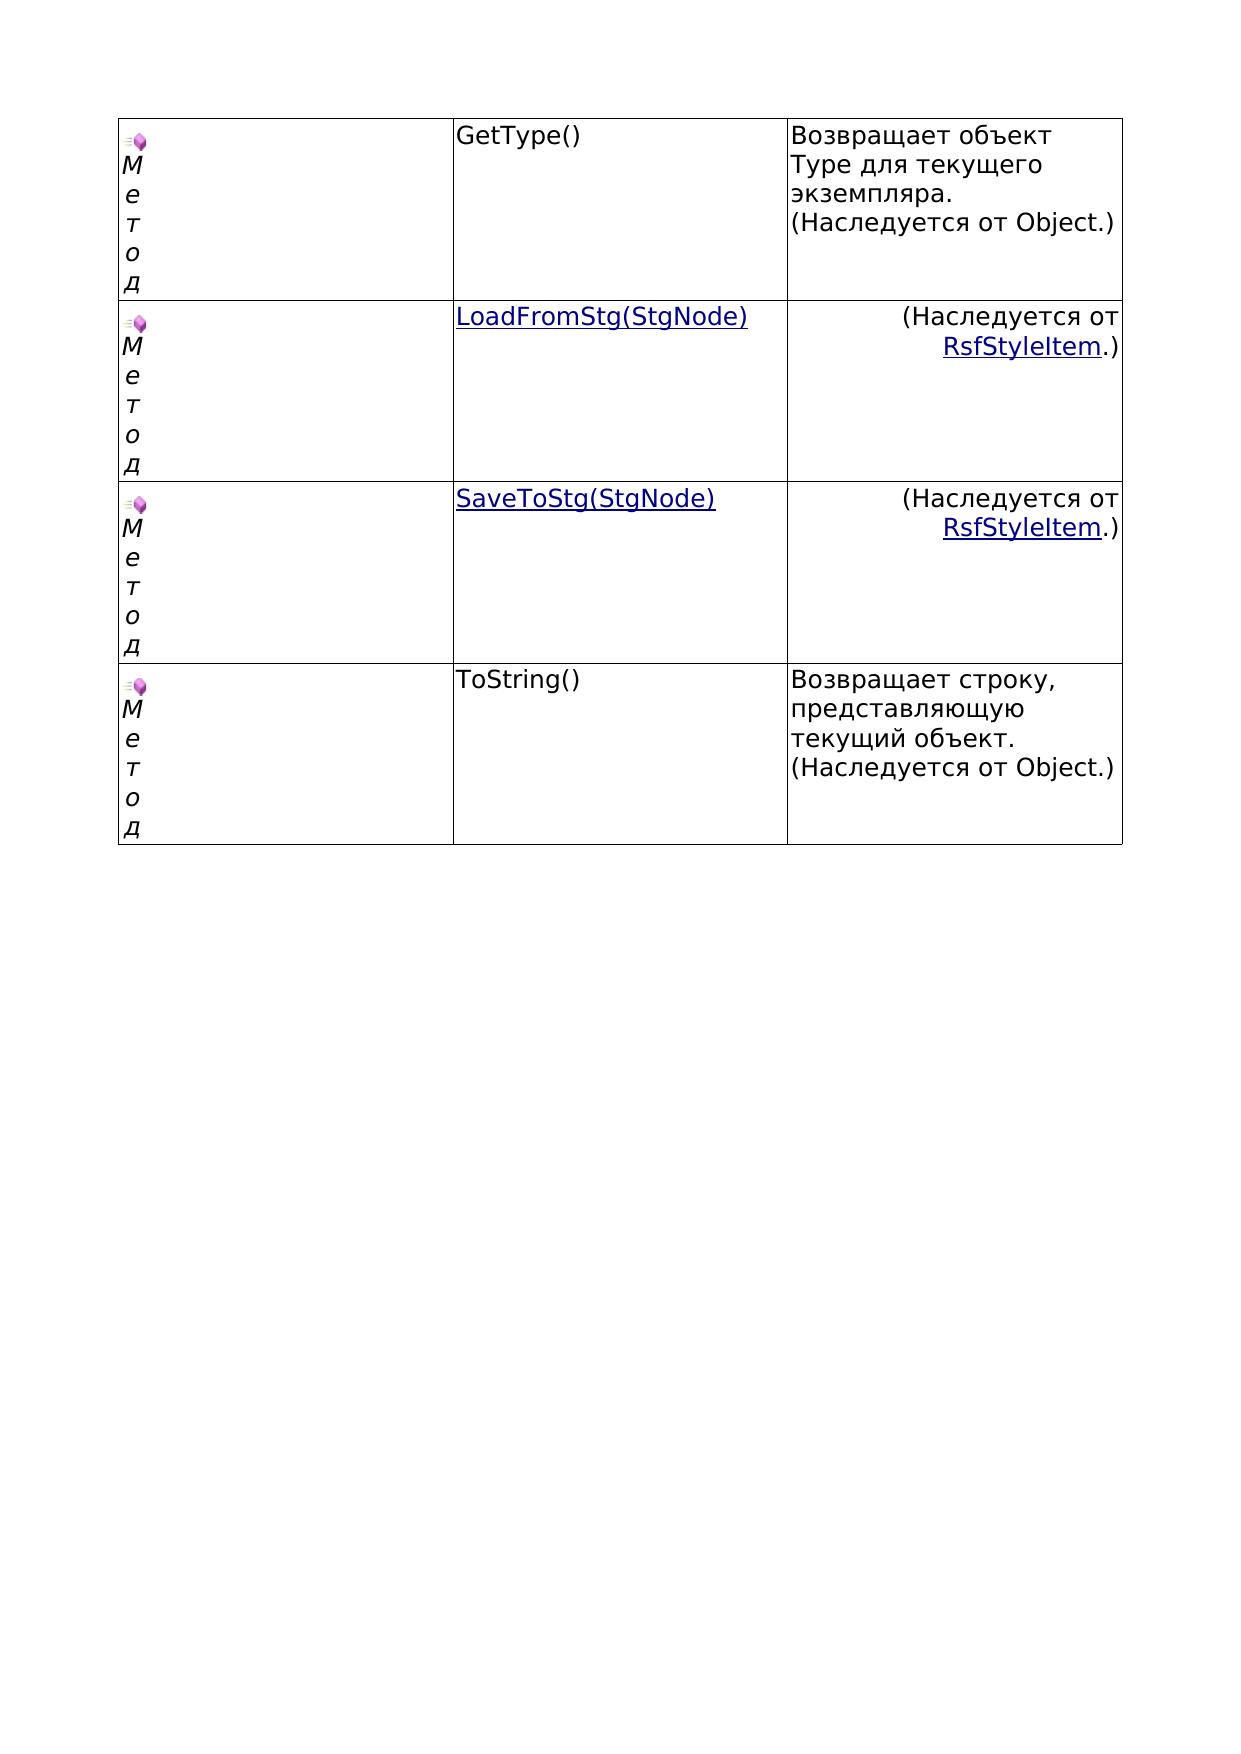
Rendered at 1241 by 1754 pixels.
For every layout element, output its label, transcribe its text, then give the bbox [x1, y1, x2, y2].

table_cell [119, 301, 453, 481]
table_cell ToString() [454, 664, 787, 844]
table_cell Возвращает объект Type для текущего экземпляра. (Наследуется от Object.) [788, 119, 1122, 299]
picture [121, 315, 147, 333]
picture [121, 678, 147, 696]
table_cell [119, 664, 453, 844]
table_cell LoadFromStg(StgNode) [454, 301, 787, 481]
table_cell (Наследуется от RsfStyleItem.) [788, 301, 1122, 481]
table_cell [119, 119, 453, 299]
picture [121, 496, 147, 514]
table_cell [119, 482, 453, 662]
table_cell (Наследуется от RsfStyleItem.) [788, 482, 1122, 662]
table_cell Возвращает строку, представляющую текущий объект. (Наследуется от Object.) [788, 664, 1122, 844]
table_cell GetType() [454, 119, 787, 299]
picture [121, 133, 147, 151]
table_cell SaveToStg(StgNode) [454, 482, 787, 662]
